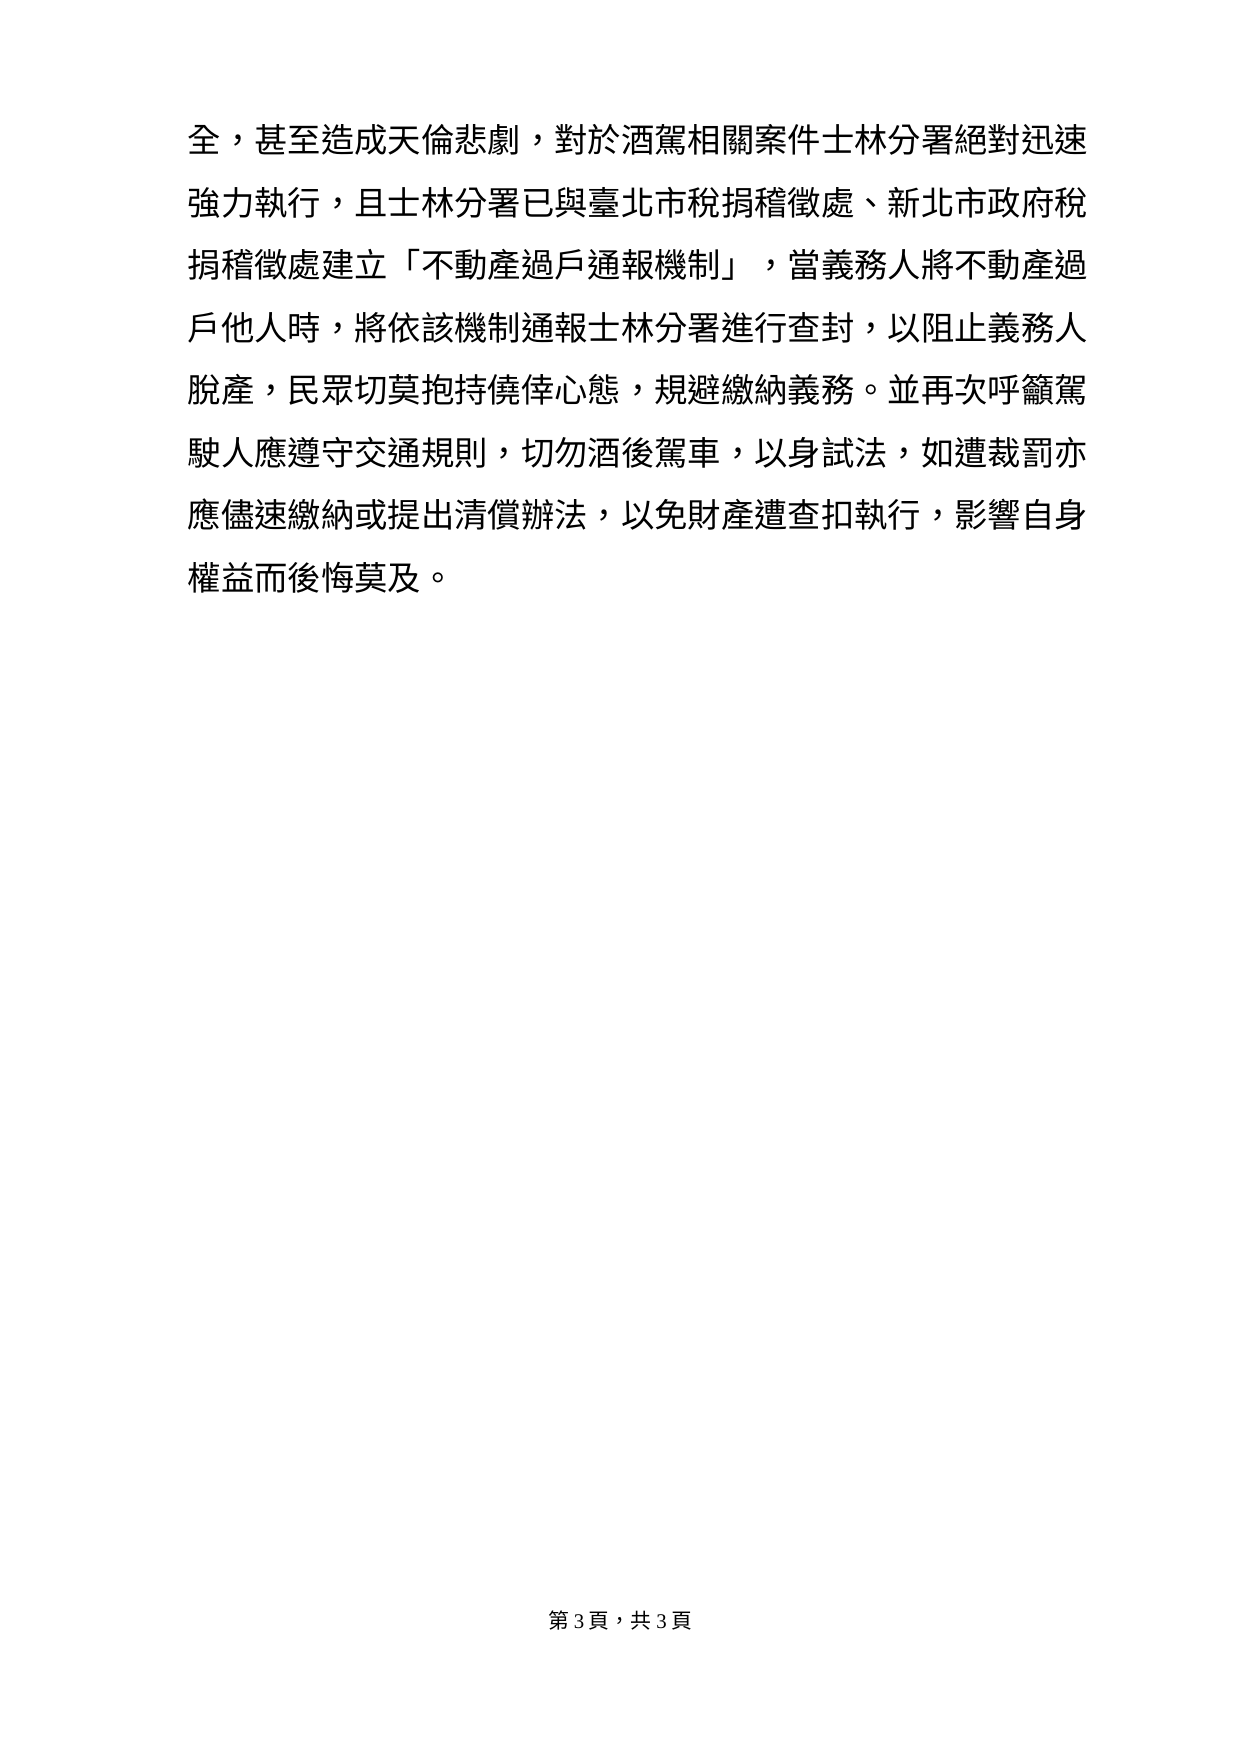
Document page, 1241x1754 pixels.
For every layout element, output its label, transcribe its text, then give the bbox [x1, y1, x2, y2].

text 全，甚至造成天倫悲劇，對於酒駕相關案件士林分署絕對迅速強力執行，且士林分署已與臺北市稅捐稽徵處、新北市政府稅捐稽徵處建立「不動產過戶通報機制」，當義務人將不動產過戶他人時，將依該機制通報士林分署進行查封，以阻止義務人脫產，民眾切莫抱持僥倖心態，規避繳納義務。並再次呼籲駕駛人應遵守交通規則，切勿酒後駕車，以身試法，如遭裁罰亦應儘速繳納或提出清償辦法，以免財產遭查扣執行，影響自身權益而後悔莫及。 [187, 96, 1088, 596]
